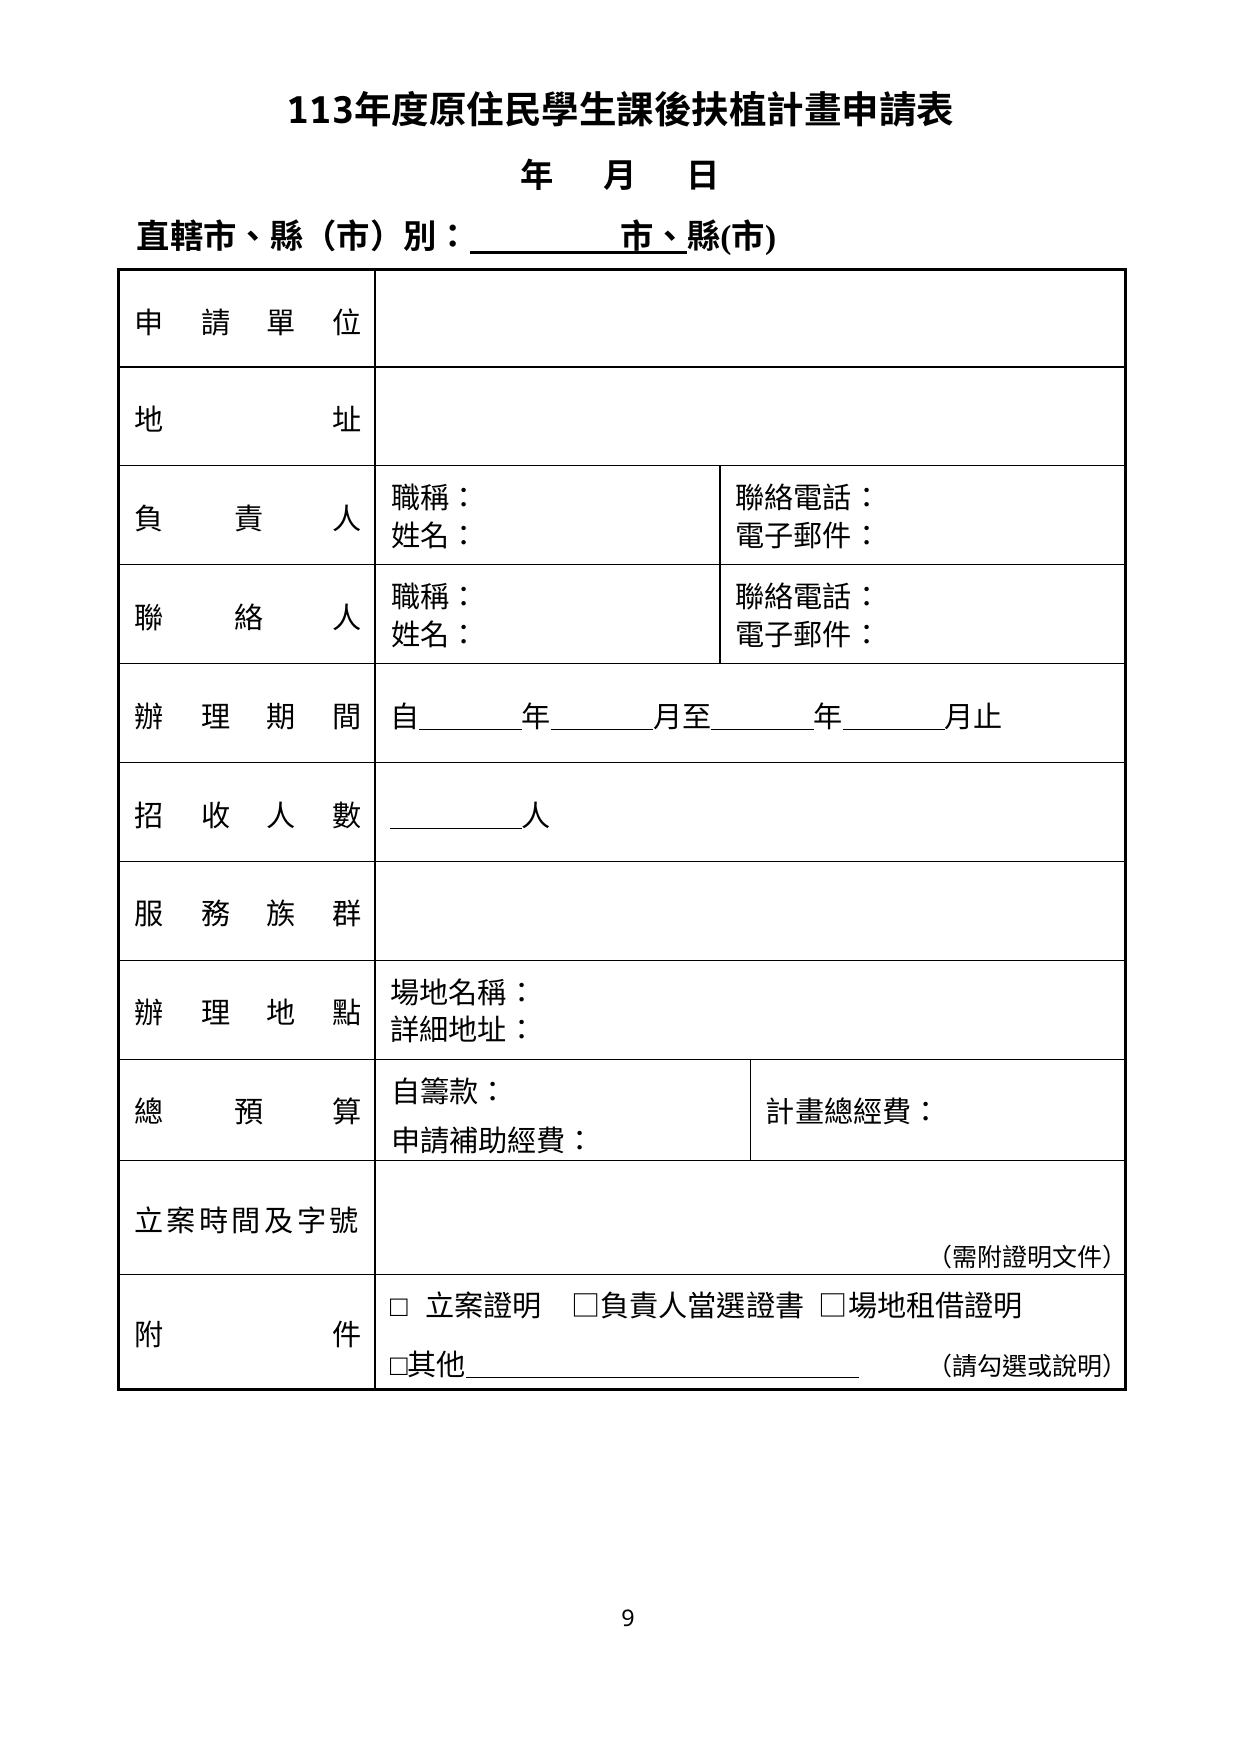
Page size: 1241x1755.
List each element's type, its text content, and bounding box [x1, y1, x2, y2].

table_cell 聯絡電話： 電子郵件： [721, 466, 1124, 564]
table_cell 人 [313, 565, 374, 663]
table_cell [376, 862, 1124, 960]
table_cell [181, 1060, 231, 1159]
table_cell [231, 961, 263, 1059]
table_header [376, 271, 1124, 366]
table_cell [264, 565, 312, 663]
table_cell 數 [313, 763, 374, 861]
table_cell 職稱： 姓名： [376, 565, 719, 663]
table_cell 服 [120, 862, 181, 960]
subtitle 113年度原住民學生課後扶植計畫申請表 [102, 80, 1138, 134]
table_cell □ 立案證明 □負責人當選證書 □場地租借證明 □其他 （請勾選或說明） [376, 1275, 1124, 1388]
table_cell 場地名稱： 詳細地址： [376, 961, 1124, 1059]
text 年 月 日 [101, 149, 1138, 197]
table_cell 間 [313, 664, 374, 762]
table_cell 期 [264, 664, 312, 762]
table_cell [181, 565, 231, 663]
table_cell [181, 466, 231, 564]
table_cell 地 [264, 961, 312, 1059]
table_header 單 [264, 271, 312, 366]
table_cell 絡 [231, 565, 263, 663]
table_cell [181, 368, 231, 465]
table_cell 點 [313, 961, 374, 1059]
table_cell 總 [120, 1060, 181, 1159]
table_cell [231, 1275, 263, 1388]
table_cell 計畫總經費： [751, 1060, 1124, 1159]
table_header 申 [120, 271, 181, 366]
table_cell 族 [264, 862, 312, 960]
table_cell 地 [120, 368, 181, 465]
table_cell [231, 368, 263, 465]
table_header [231, 271, 263, 366]
table_cell 聯 [120, 565, 181, 663]
table_cell [181, 1275, 231, 1388]
table_cell 件 [313, 1275, 374, 1388]
table_cell 址 [313, 368, 374, 465]
table_cell 算 [313, 1060, 374, 1159]
table_cell 群 [313, 862, 374, 960]
table_cell 自 年 月至 年 月止 [376, 664, 1124, 762]
table_cell 人 [376, 763, 1124, 861]
table_cell 理 [181, 961, 231, 1059]
table_cell 聯絡電話： 電子郵件： [721, 565, 1124, 663]
table_cell 職稱： 姓名： [376, 466, 719, 564]
table_cell 理 [181, 664, 231, 762]
table_header 位 [313, 271, 374, 366]
table_cell 招 [120, 763, 181, 861]
table_cell 負 [120, 466, 181, 564]
table_cell [231, 763, 263, 861]
table_cell 收 [181, 763, 231, 861]
table_cell 責 [231, 466, 263, 564]
table_cell 自籌款： 申請補助經費： [376, 1060, 750, 1159]
table_header 請 [181, 271, 231, 366]
text 直轄市、縣（市）別： 市、縣(市) [87, 210, 825, 258]
table_cell [264, 1275, 312, 1388]
table_cell 辦 [120, 664, 181, 762]
table_cell [264, 1060, 312, 1159]
table_cell 附 [120, 1275, 181, 1388]
table_cell [264, 466, 312, 564]
table_cell 辦 [120, 961, 181, 1059]
table_cell 預 [231, 1060, 263, 1159]
table_cell 立案時間及字號 [120, 1161, 374, 1274]
table_cell [376, 368, 1124, 465]
table_cell [264, 368, 312, 465]
table_cell （需附證明文件） [376, 1161, 1124, 1274]
table_cell [231, 664, 263, 762]
table_cell 人 [264, 763, 312, 861]
table_cell 人 [313, 466, 374, 564]
table_cell [231, 862, 263, 960]
table_cell 務 [181, 862, 231, 960]
